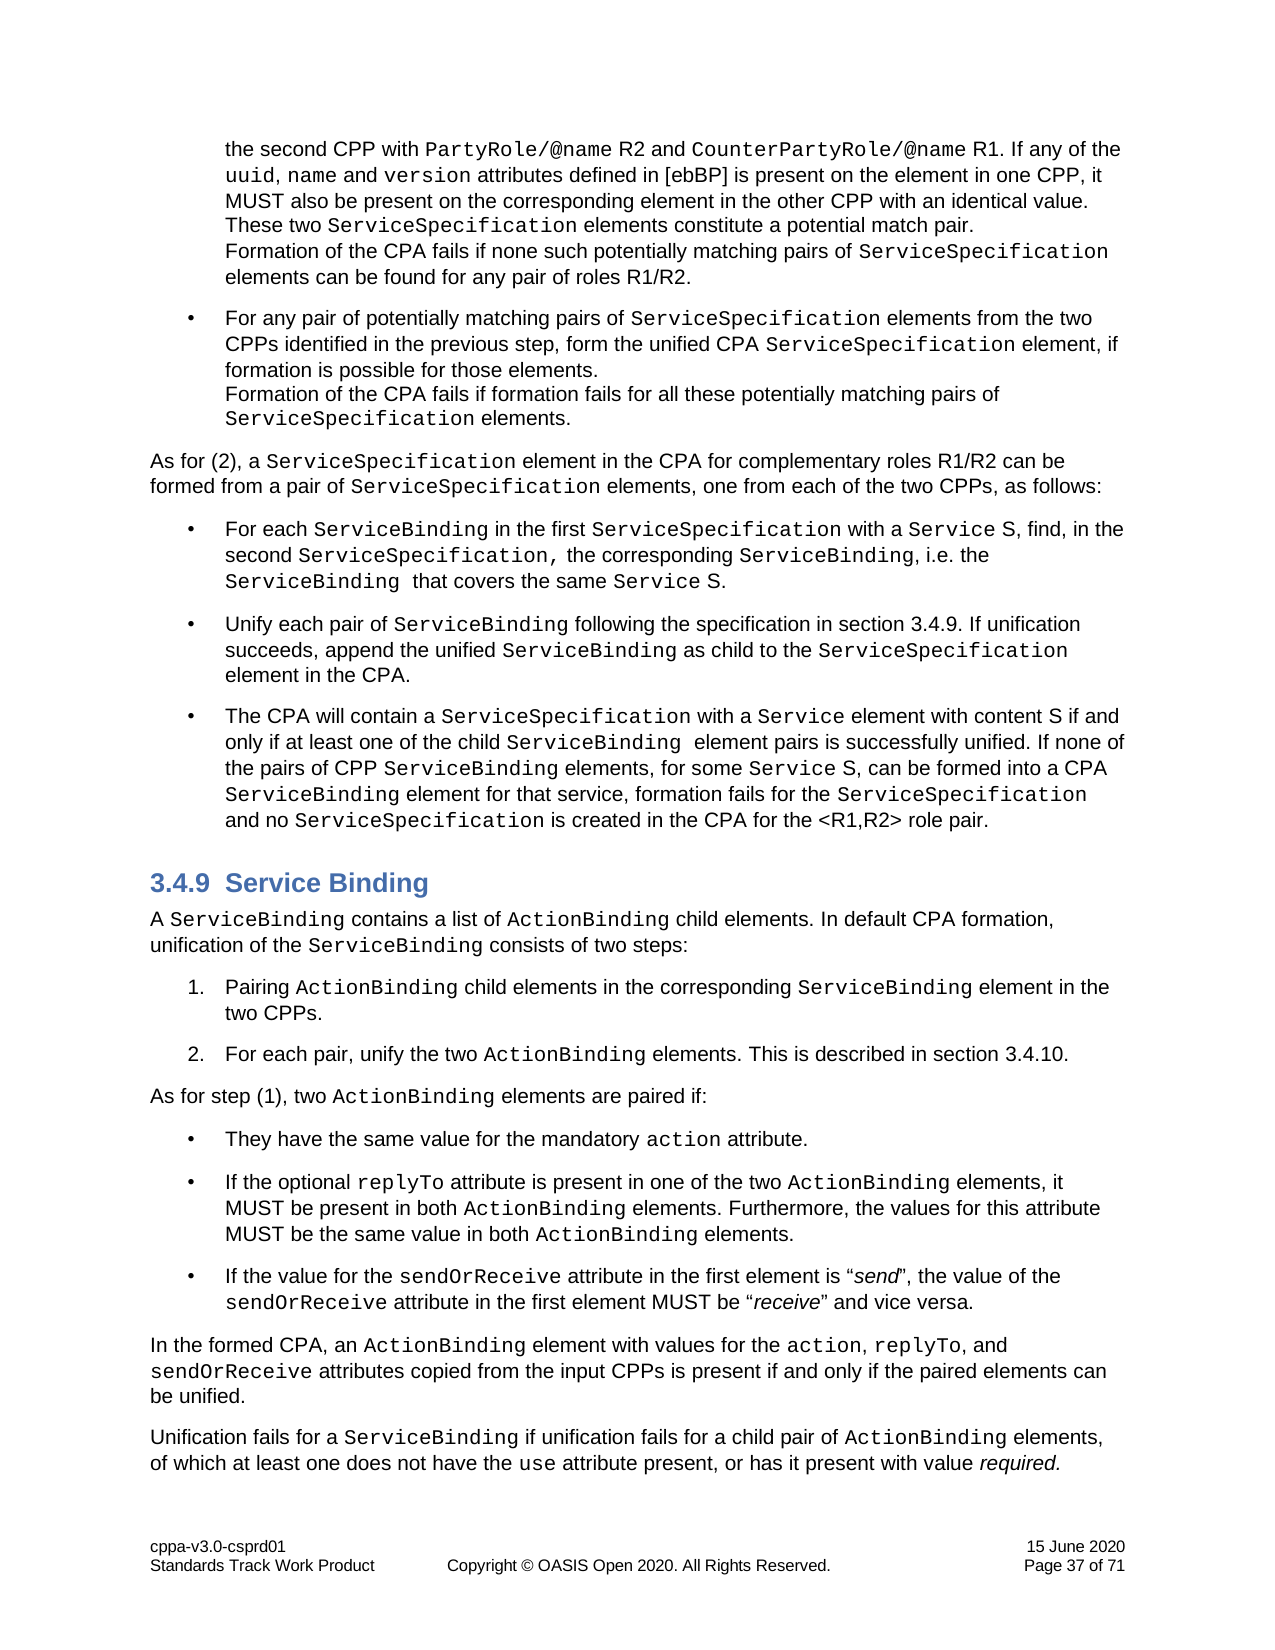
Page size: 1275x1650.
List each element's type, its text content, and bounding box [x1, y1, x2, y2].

list For any pair of potentially matching pairs of ServiceSpecification elements from the two CPPs identified in the previous step, form the unified CPA ServiceSpecification element, if formation is possible for those elements. Formation of the CPA fails if formation fails for all these potentially matching pairs of ServiceSpecification elements. [187, 306, 1125, 432]
list Pairing ActionBinding child elements in the corresponding ServiceBinding element in the two CPPs. [187, 975, 1125, 1025]
list the second CPP with PartyRole/@name R2 and CounterPartyRole/@name R1. If any of the uuid, name and version attributes defined in [ebBP] is present on the element in one CPP, it MUST also be present on the corresponding element in the other CPP with an identical value. These two ServiceSpecification elements constitute a potential match pair. Formation of the CPA fails if none such potentially matching pairs of ServiceSpecification elements can be found for any pair of roles R1/R2. [187, 137, 1125, 289]
list If the value for the sendOrReceive attribute in the first element is “send”, the value of the sendOrReceive attribute in the first element MUST be “receive” and vice versa. [187, 1264, 1125, 1316]
list For each ServiceBinding in the first ServiceSpecification with a Service S, find, in the second ServiceSpecification, the corresponding ServiceBinding, i.e. the ServiceBinding that covers the same Service S. [187, 517, 1125, 595]
text A ServiceBinding contains a list of ActionBinding child elements. In default CPA formation, unification of the ServiceBinding consists of two steps: [150, 907, 1125, 958]
subtitle Service Binding [150, 867, 1125, 898]
text In the formed CPA, an ActionBinding element with values for the action, replyTo, and sendOrReceive attributes copied from the input CPPs is present if and only if the paired elements can be unified. [150, 1333, 1125, 1408]
list The CPA will contain a ServiceSpecification with a Service element with content S if and only if at least one of the child ServiceBinding element pairs is successfully unified. If none of the pairs of CPP ServiceBinding elements, for some Service S, can be formed into a CPA ServiceBinding element for that service, formation fails for the ServiceSpecification and no ServiceSpecification is created in the CPA for the <R1,R2> role pair. [187, 704, 1125, 834]
list For each pair, unify the two ActionBinding elements. This is described in section 3.4.10. [187, 1042, 1125, 1068]
text As for step (1), two ActionBinding elements are paired if: [150, 1084, 1125, 1110]
list If the optional replyTo attribute is present in one of the two ActionBinding elements, it MUST be present in both ActionBinding elements. Furthermore, the values for this attribute MUST be the same value in both ActionBinding elements. [187, 1169, 1125, 1247]
text Unification fails for a ServiceBinding if unification fails for a child pair of ActionBinding elements, of which at least one does not have the use attribute present, or has it present with value required. [150, 1425, 1125, 1477]
list Unify each pair of ServiceBinding following the specification in section 3.4.9. If unification succeeds, append the unified ServiceBinding as child to the ServiceSpecification element in the CPA. [187, 612, 1125, 687]
list They have the same value for the mandatory action attribute. [187, 1127, 1125, 1153]
text As for (2), a ServiceSpecification element in the CPA for complementary roles R1/R2 can be formed from a pair of ServiceSpecification elements, one from each of the two CPPs, as follows: [150, 448, 1125, 500]
